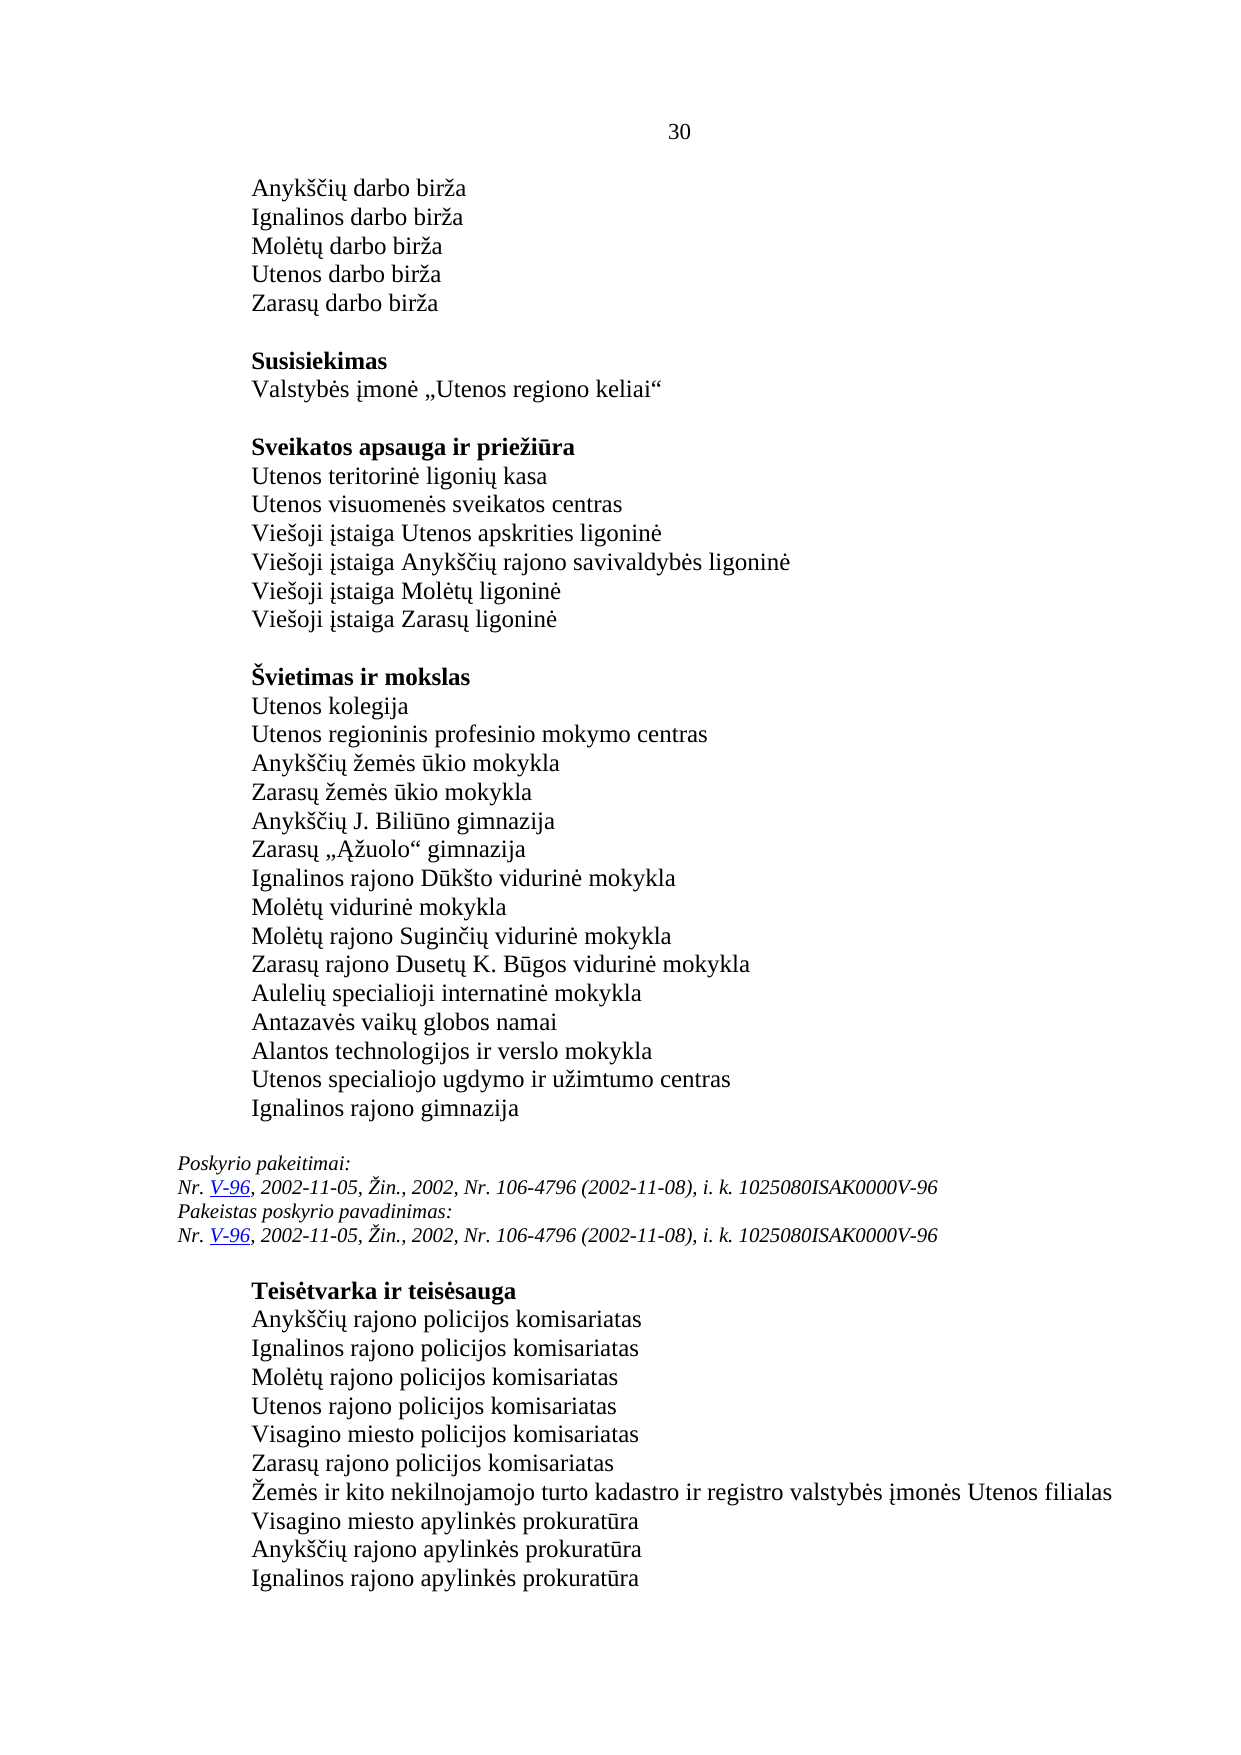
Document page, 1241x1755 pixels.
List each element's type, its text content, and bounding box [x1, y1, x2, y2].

text Ignalinos rajono apylinkės prokuratūra [177, 1563, 1181, 1592]
text Zarasų rajono policijos komisariatas [177, 1448, 1181, 1477]
text Zarasų žemės ūkio mokykla [177, 777, 1181, 806]
text Nr. V-96, 2002-11-05, Žin., 2002, Nr. 106-4796 (2002-11-08), i. k. 1025080ISAK0000V-96 [177, 1175, 1181, 1199]
text Nr. V-96, 2002-11-05, Žin., 2002, Nr. 106-4796 (2002-11-08), i. k. 1025080ISAK0000V-96 [177, 1223, 1181, 1247]
text Anykščių žemės ūkio mokykla [177, 748, 1181, 777]
text Visagino miesto apylinkės prokuratūra [177, 1506, 1181, 1534]
text Molėtų vidurinė mokykla [177, 892, 1181, 921]
text Molėtų rajono Suginčių vidurinė mokykla [177, 921, 1181, 949]
text Utenos teritorinė ligonių kasa [177, 461, 1181, 489]
text Anykščių rajono apylinkės prokuratūra [177, 1534, 1181, 1563]
text Žemės ir kito nekilnojamojo turto kadastro ir registro valstybės įmonės Utenos filialas [177, 1477, 1181, 1506]
text Ignalinos rajono Dūkšto vidurinė mokykla [177, 863, 1181, 892]
text Poskyrio pakeitimai: [177, 1151, 1181, 1175]
text Visagino miesto policijos komisariatas [177, 1419, 1181, 1448]
text Pakeistas poskyrio pavadinimas: [177, 1199, 1181, 1223]
text Utenos darbo birža [177, 259, 1181, 288]
text Antazavės vaikų globos namai [177, 1007, 1181, 1036]
text Utenos specialiojo ugdymo ir užimtumo centras [177, 1064, 1181, 1093]
text Švietimas ir mokslas [177, 662, 1181, 691]
text Utenos regioninis profesinio mokymo centras [177, 719, 1181, 748]
text Viešoji įstaiga Zarasų ligoninė [177, 604, 1181, 633]
text Teisėtvarka ir teisėsauga [177, 1276, 1181, 1304]
text Ignalinos rajono policijos komisariatas [177, 1333, 1181, 1362]
text Molėtų darbo birža [177, 231, 1181, 259]
text Ignalinos rajono gimnazija [177, 1093, 1181, 1122]
text Molėtų rajono policijos komisariatas [177, 1362, 1181, 1391]
text Utenos rajono policijos komisariatas [177, 1391, 1181, 1419]
text Aulelių specialioji internatinė mokykla [177, 978, 1181, 1007]
text Sveikatos apsauga ir priežiūra [177, 432, 1181, 461]
text Zarasų rajono Dusetų K. Būgos vidurinė mokykla [177, 949, 1181, 978]
text Zarasų darbo birža [177, 288, 1181, 317]
text Ignalinos darbo birža [177, 202, 1181, 231]
text Utenos visuomenės sveikatos centras [177, 489, 1181, 518]
text Susisiekimas [177, 346, 1181, 374]
text Anykščių rajono policijos komisariatas [177, 1304, 1181, 1333]
text Zarasų „Ąžuolo“ gimnazija [177, 834, 1181, 863]
text Viešoji įstaiga Anykščių rajono savivaldybės ligoninė [177, 547, 1181, 576]
text Alantos technologijos ir verslo mokykla [177, 1036, 1181, 1064]
text Viešoji įstaiga Molėtų ligoninė [177, 576, 1181, 604]
text Viešoji įstaiga Utenos apskrities ligoninė [177, 518, 1181, 547]
text Anykščių J. Biliūno gimnazija [177, 806, 1181, 834]
text Valstybės įmonė „Utenos regiono keliai“ [177, 374, 1181, 403]
text Anykščių darbo birža [177, 173, 1181, 202]
text Utenos kolegija [177, 691, 1181, 719]
